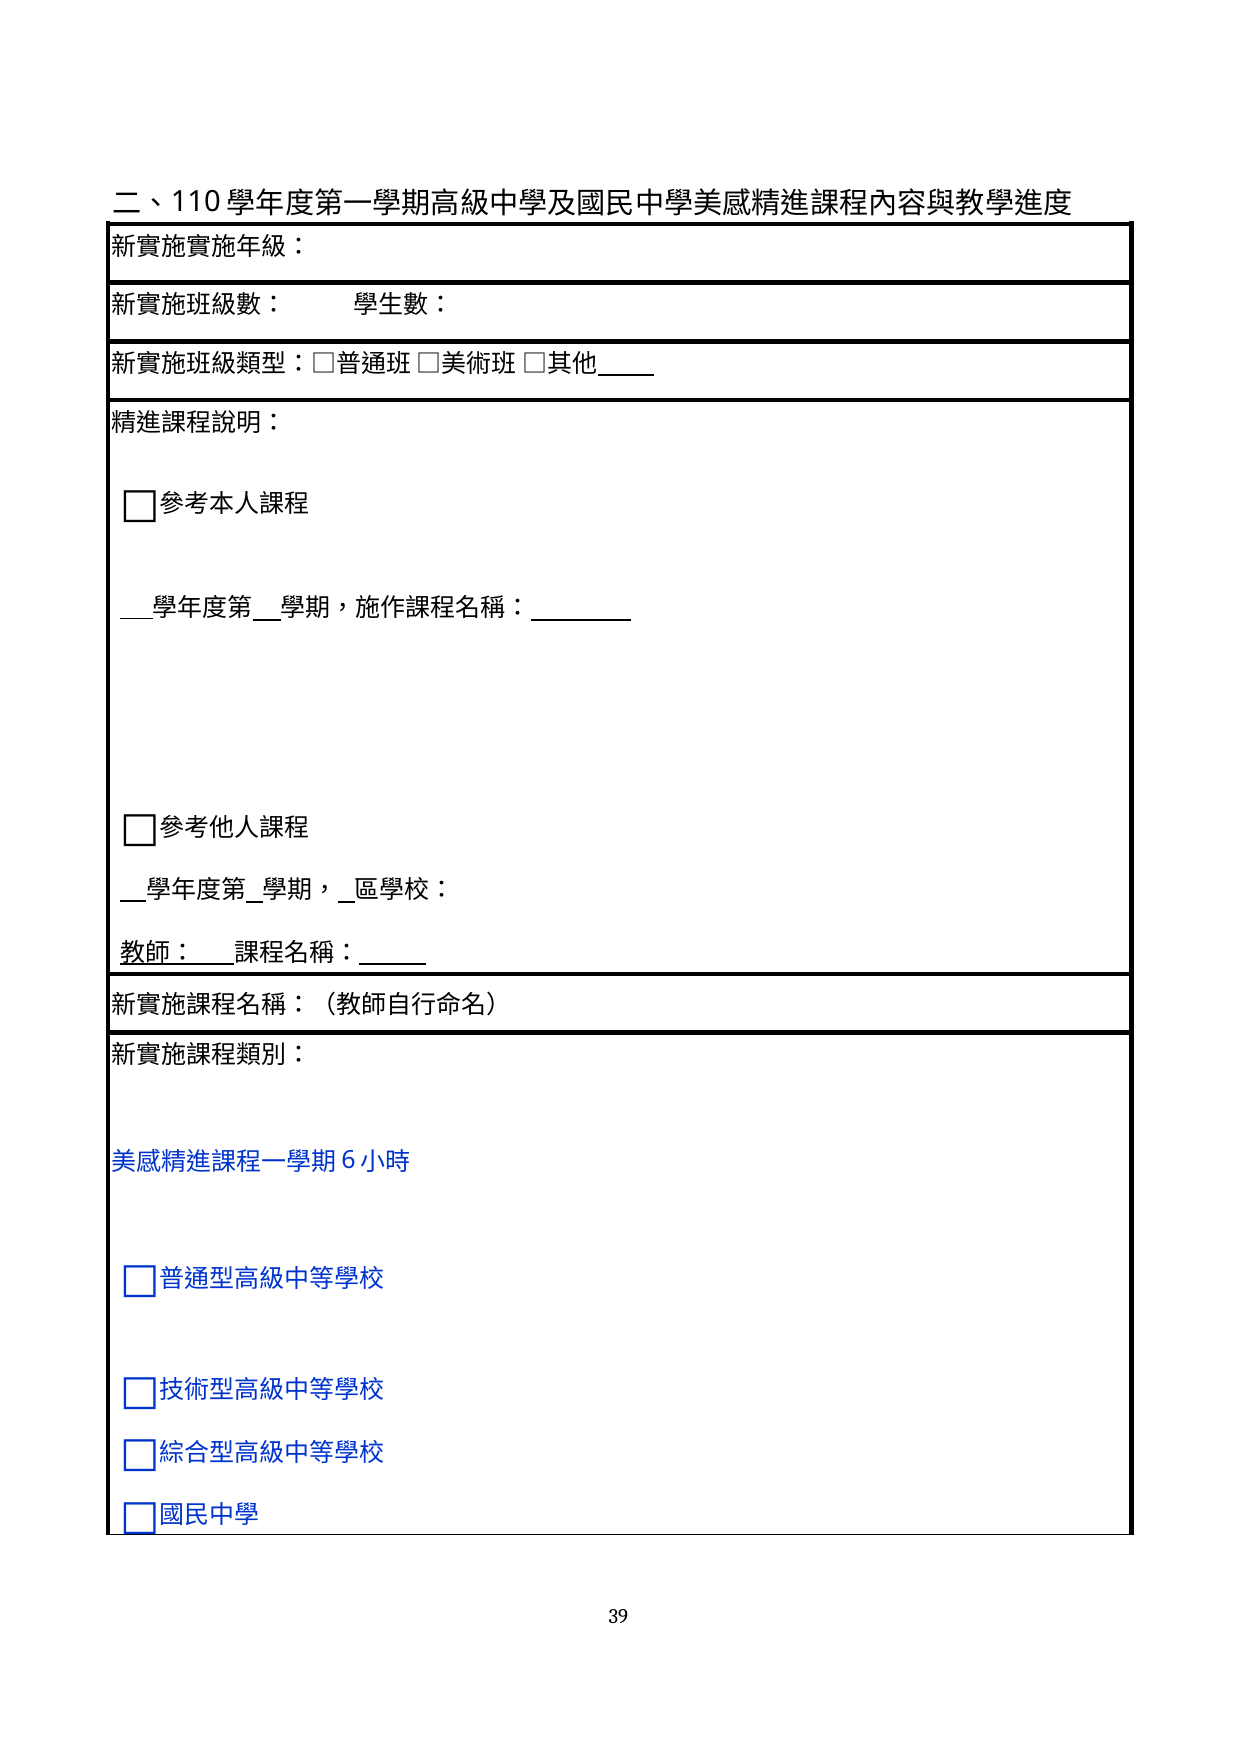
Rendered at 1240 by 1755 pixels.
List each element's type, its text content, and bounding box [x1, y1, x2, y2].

table_cell 新實施課程名稱：（教師自行命名） [110, 976, 1129, 1030]
table_cell 新實施班級數： 學生數： [110, 285, 1129, 339]
table_header 新實施實施年級： [110, 226, 1129, 280]
text 二、110學年度第一學期高級中學及國民中學美感精進課程內容與教學進度 [112, 159, 1127, 221]
table_cell 新實施課程類別： 美感精進課程一學期6小時 普通型高級中等學校 技術型高級中等學校 綜合型高級中等學校 國民中學 [110, 1035, 1129, 1534]
table_cell 新實施班級類型：□普通班 □美術班 □其他 [110, 344, 1129, 398]
table_cell 精進課程說明： 參考本人課程 學年度第 學期，施作課程名稱： 參考他人課程 學年度第 學期， 區學校： 教師： 課程名稱： [110, 402, 1129, 971]
